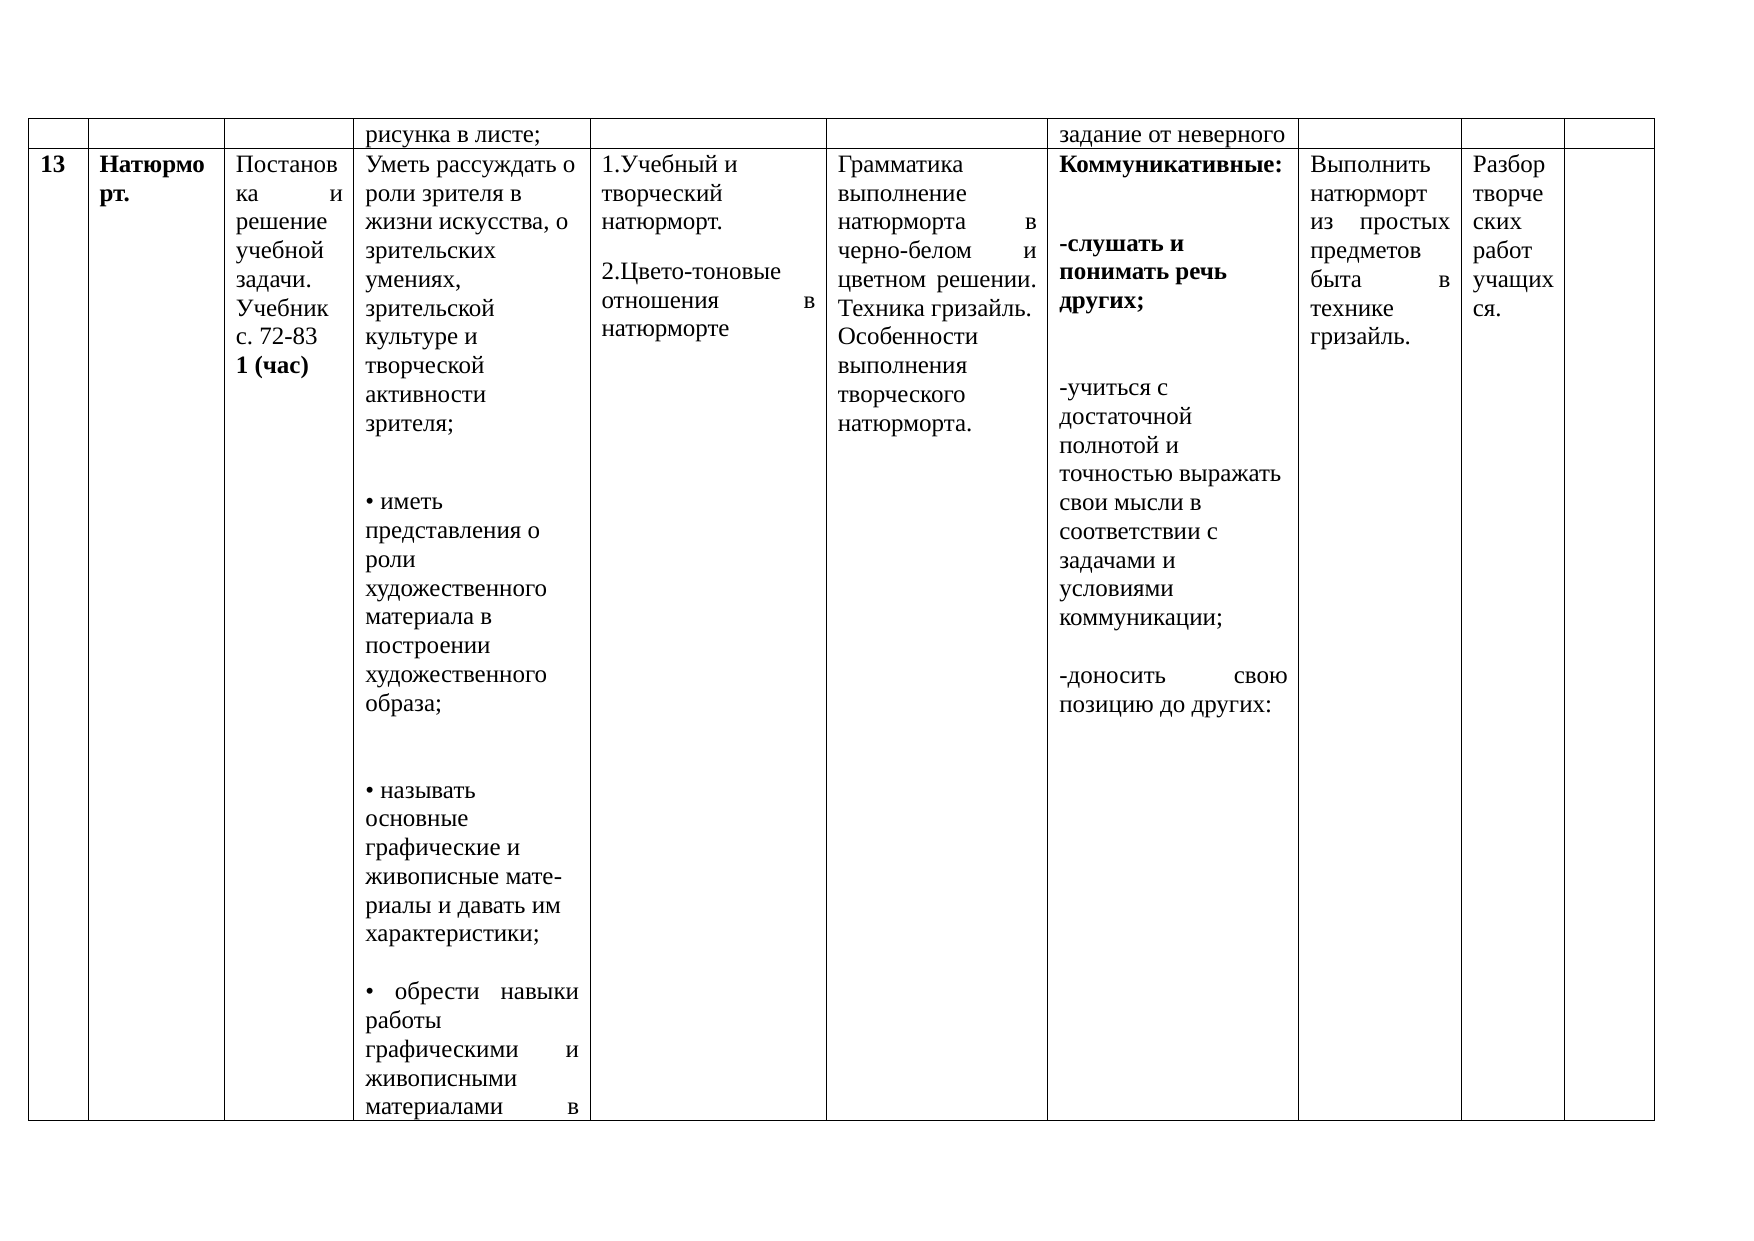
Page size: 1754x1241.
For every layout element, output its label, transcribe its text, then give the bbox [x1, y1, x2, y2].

table_cell Выполнить натюрморт из простых предметов быта в технике гризайль. [1299, 149, 1461, 1120]
table_cell Натюрморт. [89, 149, 224, 1120]
table_cell [1462, 119, 1564, 148]
table_cell Уметь рассуждать о роли зрителя в жизни искусства, о зрительских умениях, зрительской культуре и творческой активности зрителя; • иметь представления о роли художественного матери­ала в построении художественного образа; • называть основные графические и живописные мате­риалы и давать им характеристики; • обрести навыки работы графическими и живописными материалами в [354, 149, 590, 1120]
table_cell [1299, 119, 1461, 148]
table_cell [1565, 119, 1654, 148]
table_cell 13 [29, 149, 88, 1120]
table_cell [827, 119, 1047, 148]
table_cell рисунка в листе; [354, 119, 590, 148]
table_cell Постановка и решение учебной задачи. Учебник с. 72-83 1 (час) [225, 149, 353, 1120]
table_cell Разбор творческих работ учащихся. [1462, 149, 1564, 1120]
table_cell Коммуникативные: -слушать и понимать речь других; -учиться с достаточной полнотой и точностью выражать свои мысли в соответствии с задачами и условиями коммуникации; -доносить свою позицию до других: [1048, 149, 1298, 1120]
table_cell [591, 119, 826, 148]
table_cell [29, 119, 88, 148]
table_cell Грамматика выполнение натюрморта в черно-белом и цветном решении. Техника гризайль. Особенности выполнения творческого натюрморта. [827, 149, 1047, 1120]
table_cell [1565, 149, 1654, 1120]
table_cell задание от неверного [1048, 119, 1298, 148]
table_cell 1.Учебный и творческий натюрморт. 2.Цвето-тоновые отношения в натюрморте [591, 149, 826, 1120]
table_cell [89, 119, 224, 148]
table_cell [225, 119, 353, 148]
